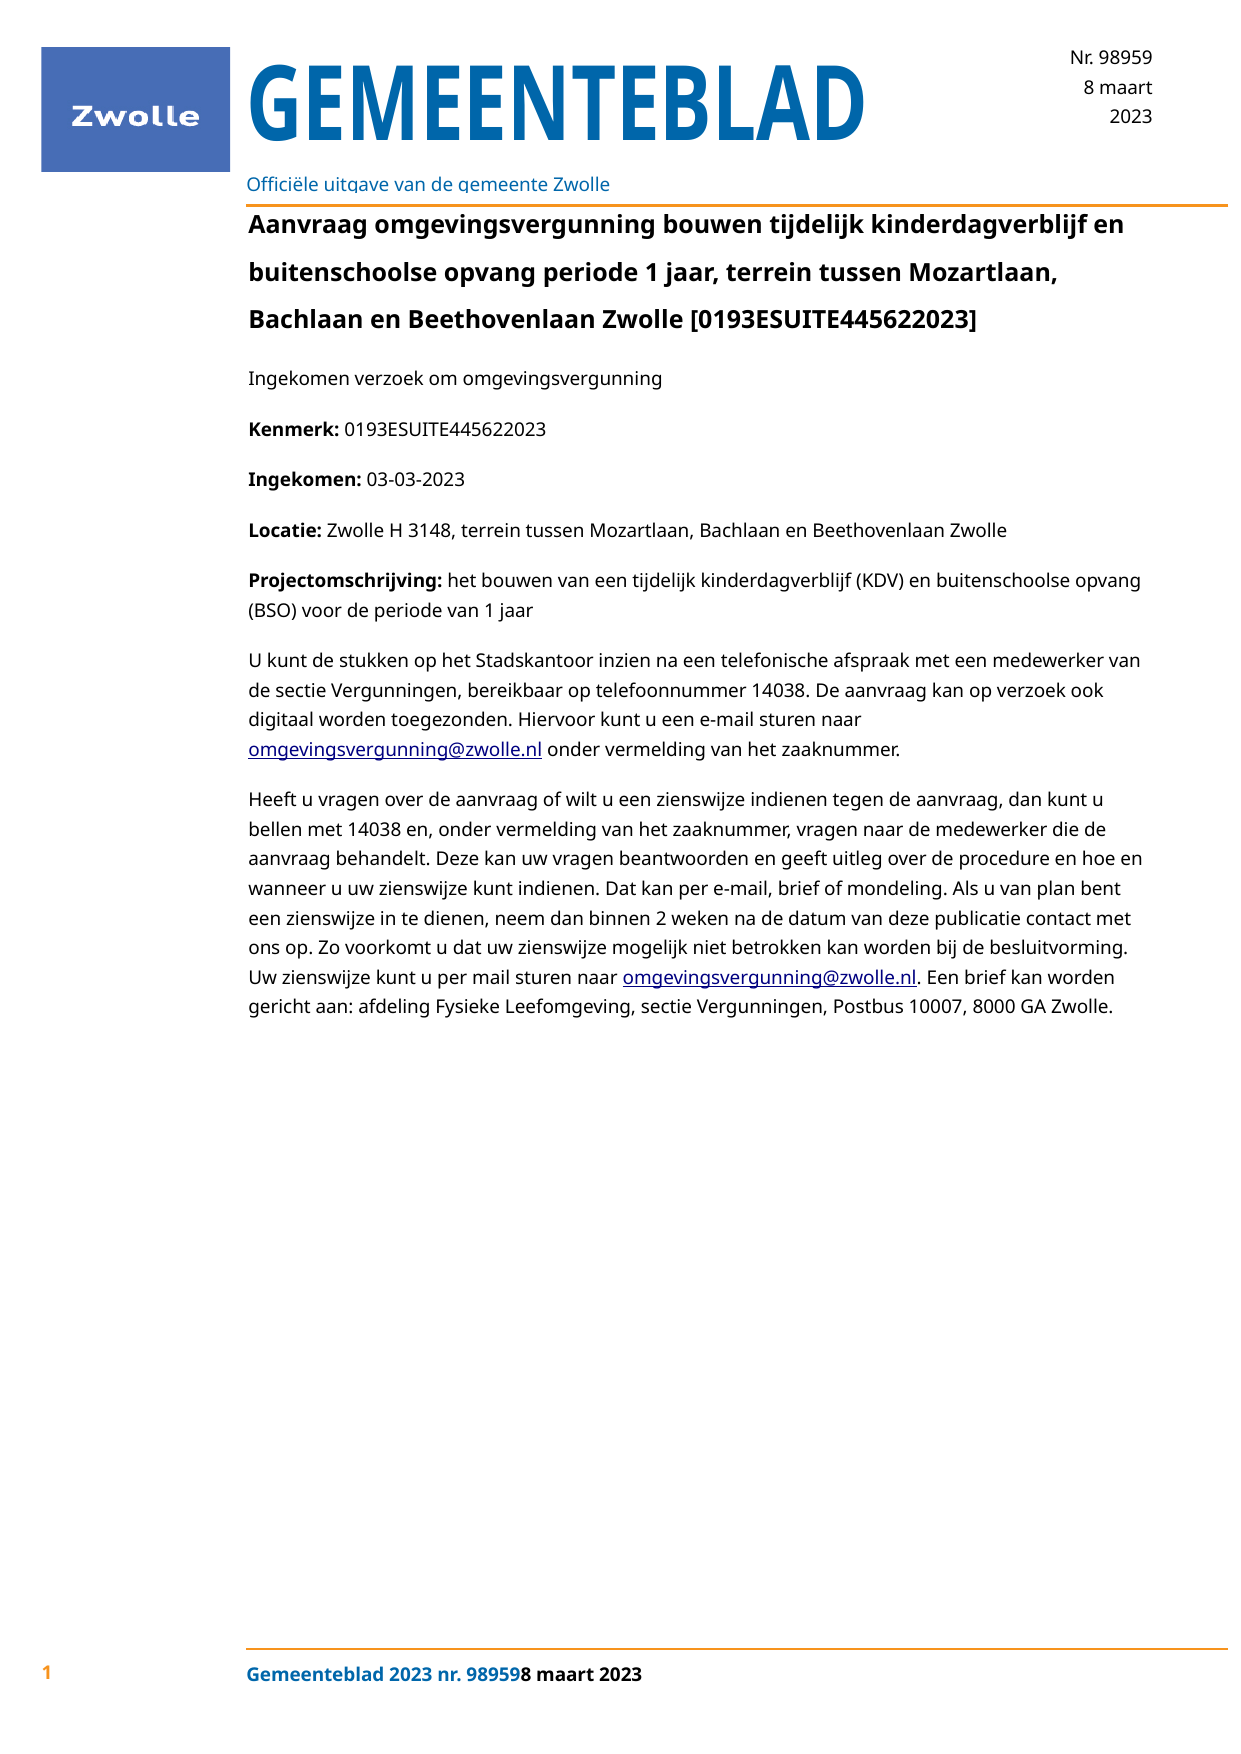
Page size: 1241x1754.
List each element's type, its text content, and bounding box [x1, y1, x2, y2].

text Locatie: Zwolle H 3148, terrein tussen Mozartlaan, Bachlaan en Beethovenlaan Zwolle [248, 517, 1152, 542]
text Heeft u vragen over de aanvraag of wilt u een zienswijze indienen tegen de aanvraag, dan kunt u bellen met 14038 en, onder vermelding van het zaaknummer, vragen naar de medewerker die de aanvraag behandelt. Deze kan uw vragen beantwoorden en geeft uitleg over de procedure en hoe en wanneer u uw zienswijze kunt indienen. Dat kan per e-mail, brief of mondeling. Als u van plan bent een zienswijze in te dienen, neem dan binnen 2 weken na de datum van deze publicatie contact met ons op. Zo voorkomt u dat uw zienswijze mogelijk niet betrokken kan worden bij de besluitvorming. Uw zienswijze kunt u per mail sturen naar omgevingsvergunning@zwolle.nl. Een brief kan worden gericht aan: afdeling Fysieke Leefomgeving, sectie Vergunningen, Postbus 10007, 8000 GA Zwolle. [248, 786, 1152, 1019]
picture [41, 47, 231, 172]
text Projectomschrijving: het bouwen van een tijdelijk kinderdagverblijf (KDV) en buitenschoolse opvang (BSO) voor de periode van 1 jaar [248, 567, 1152, 622]
text Ingekomen verzoek om omgevingsvergunning [248, 366, 1152, 391]
text U kunt de stukken op het Stadskantoor inzien na een telefonische afspraak met een medewerker van de sectie Vergunningen, bereikbaar op telefoonnummer 14038. De aanvraag kan op verzoek ook digitaal worden toegezonden. Hiervoor kunt u een e-mail sturen naar omgevingsvergunning@zwolle.nl onder vermelding van het zaaknummer. [248, 647, 1152, 762]
text Ingekomen: 03-03-2023 [248, 466, 1152, 492]
text Kenmerk: 0193ESUITE445622023 [248, 416, 1152, 442]
text Aanvraag omgevingsvergunning bouwen tijdelijk kinderdagverblijf en buitenschoolse opvang periode 1 jaar, terrein tussen Mozartlaan, Bachlaan en Beethovenlaan Zwolle [0193ESUITE445622023] [248, 207, 1152, 336]
